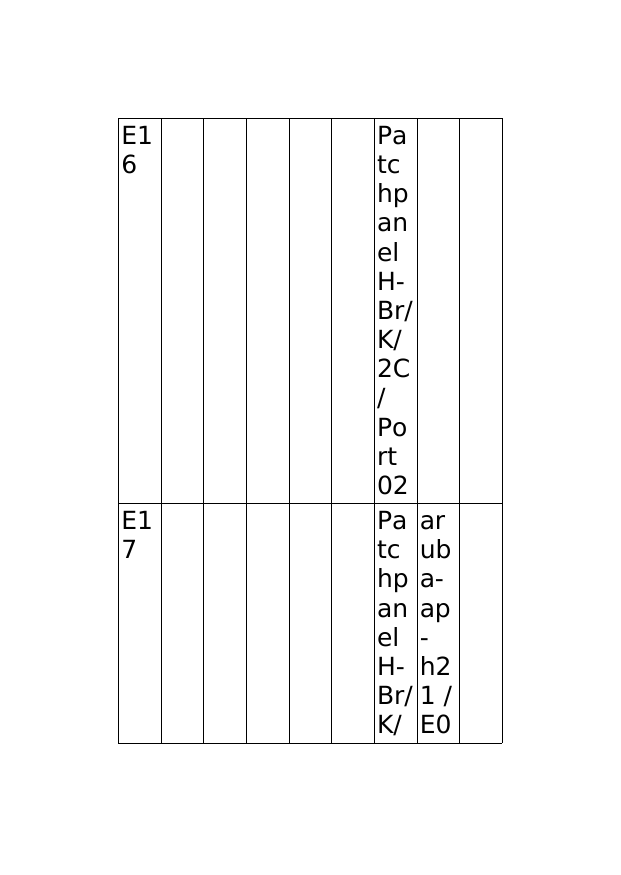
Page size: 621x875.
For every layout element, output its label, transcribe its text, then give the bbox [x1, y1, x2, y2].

table_cell E17 [119, 504, 161, 742]
table_cell [290, 119, 331, 503]
table_cell [460, 504, 502, 742]
table_cell [332, 504, 374, 742]
table_cell Patchpanel H-Br/K/2C / Port 02 [375, 119, 417, 503]
table_cell [162, 119, 203, 503]
table_cell [247, 504, 289, 742]
table_cell E16 [119, 119, 161, 503]
table_cell [162, 504, 203, 742]
table_cell [460, 119, 502, 503]
table_cell [247, 119, 289, 503]
table_cell [290, 504, 331, 742]
table_cell aruba-ap-h21 / E0 [418, 504, 459, 742]
table_cell [332, 119, 374, 503]
table_cell [204, 119, 246, 503]
table_cell [204, 504, 246, 742]
table_cell [418, 119, 459, 503]
table_cell Patchpanel H-Br/K/ [375, 504, 417, 742]
